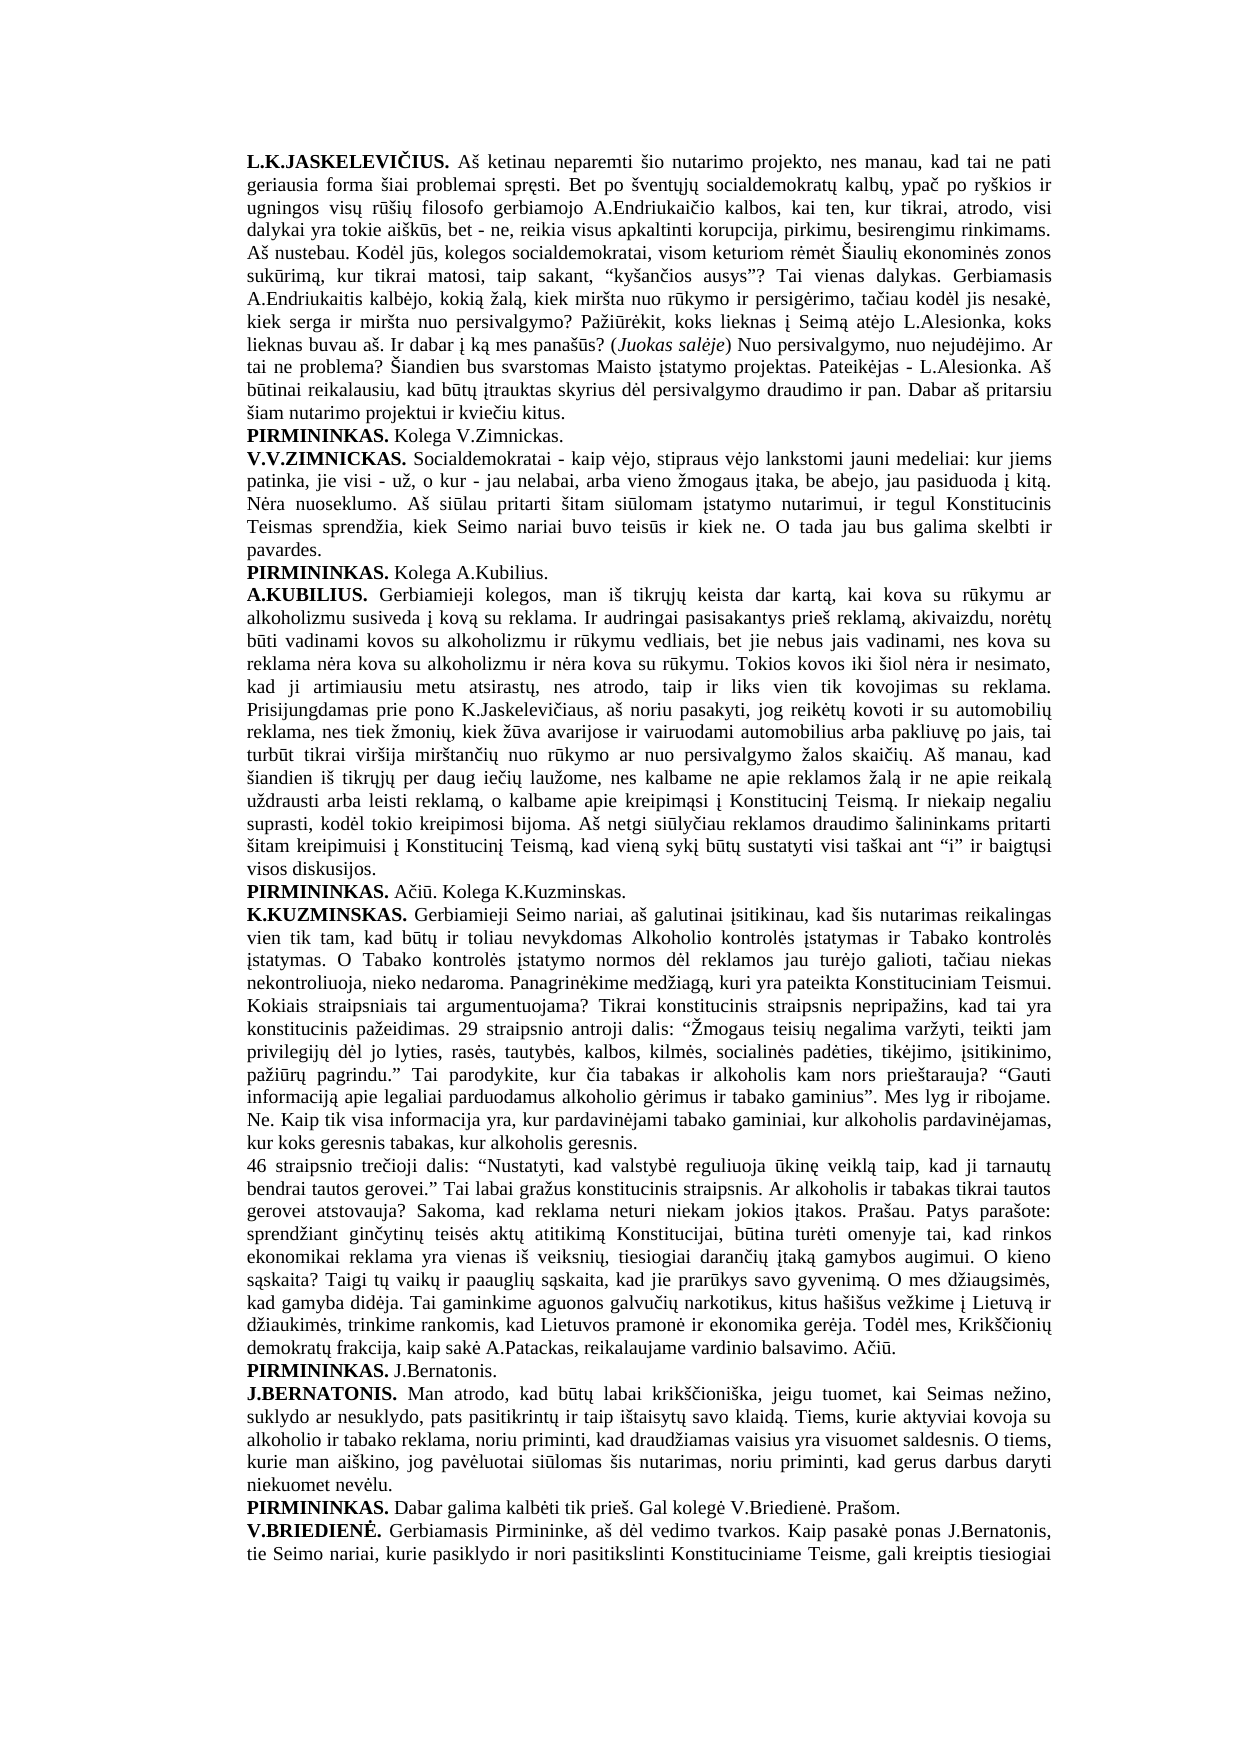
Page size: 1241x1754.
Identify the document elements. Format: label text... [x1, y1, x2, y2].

text J.BERNATONIS. Man atrodo, kad būtų labai krikščioniška, jeigu tuomet, kai Seimas nežino, suklydo ar nesuklydo, pats pasitikrintų ir taip ištaisytų savo klaidą. Tiems, kurie aktyviai kovoja su alkoholio ir tabako reklama, noriu priminti, kad draudžiamas vaisius yra visuomet saldesnis. O tiems, kurie man aiškino, jog pavėluotai siūlomas šis nutarimas, noriu priminti, kad gerus darbus daryti niekuomet nevėlu. [247, 1382, 1053, 1496]
text PIRMININKAS. J.Bernatonis. [247, 1359, 1053, 1382]
text A.KUBILIUS. Gerbiamieji kolegos, man iš tikrųjų keista dar kartą, kai kova su rūkymu ar alkoholizmu susiveda į kovą su reklama. Ir audringai pasisakantys prieš reklamą, akivaizdu, norėtų būti vadinami kovos su alkoholizmu ir rūkymu vedliais, bet jie nebus jais vadinami, nes kova su reklama nėra kova su alkoholizmu ir nėra kova su rūkymu. Tokios kovos iki šiol nėra ir nesimato, kad ji artimiausiu metu atsirastų, nes atrodo, taip ir liks vien tik kovojimas su reklama. Prisijungdamas prie pono K.Jaskelevičiaus, aš noriu pasakyti, jog reikėtų kovoti ir su automobilių reklama, nes tiek žmonių, kiek žūva avarijose ir vairuodami automobilius arba pakliuvę po jais, tai turbūt tikrai viršija mirštančių nuo rūkymo ar nuo persivalgymo žalos skaičių. Aš manau, kad šiandien iš tikrųjų per daug iečių laužome, nes kalbame ne apie reklamos žalą ir ne apie reikalą uždrausti arba leisti reklamą, o kalbame apie kreipimąsi į Konstitucinį Teismą. Ir niekaip negaliu suprasti, kodėl tokio kreipimosi bijoma. Aš netgi siūlyčiau reklamos draudimo šalininkams pritarti šitam kreipimuisi į Konstitucinį Teismą, kad vieną sykį būtų sustatyti visi taškai ant “i” ir baigtųsi visos diskusijos. [247, 583, 1053, 880]
text V.BRIEDIENĖ. Gerbiamasis Pirmininke, aš dėl vedimo tvarkos. Kaip pasakė ponas J.Bernatonis, tie Seimo nariai, kurie pasiklydo ir nori pasitikslinti Konstituciniame Teisme, gali kreiptis tiesiogiai [247, 1519, 1053, 1564]
text PIRMININKAS. Dabar galima kalbėti tik prieš. Gal kolegė V.Briedienė. Prašom. [247, 1496, 1053, 1519]
text L.K.JASKELEVIČIUS. Aš ketinau neparemti šio nutarimo projekto, nes manau, kad tai ne pati geriausia forma šiai problemai spręsti. Bet po šventųjų socialdemokratų kalbų, ypač po ryškios ir ugningos visų rūšių filosofo gerbiamojo A.Endriukaičio kalbos, kai ten, kur tikrai, atrodo, visi dalykai yra tokie aiškūs, bet - ne, reikia visus apkaltinti korupcija, pirkimu, besirengimu rinkimams. Aš nustebau. Kodėl jūs, kolegos socialdemokratai, visom keturiom rėmėt Šiaulių ekonominės zonos sukūrimą, kur tikrai matosi, taip sakant, “kyšančios ausys”? Tai vienas dalykas. Gerbiamasis A.Endriukaitis kalbėjo, kokią žalą, kiek miršta nuo rūkymo ir persigėrimo, tačiau kodėl jis nesakė, kiek serga ir miršta nuo persivalgymo? Pažiūrėkit, koks lieknas į Seimą atėjo L.Alesionka, koks lieknas buvau aš. Ir dabar į ką mes panašūs? (Juokas salėje) Nuo persivalgymo, nuo nejudėjimo. Ar tai ne problema? Šiandien bus svarstomas Maisto įstatymo projektas. Pateikėjas - L.Alesionka. Aš būtinai reikalausiu, kad būtų įtrauktas skyrius dėl persivalgymo draudimo ir pan. Dabar aš pritarsiu šiam nutarimo projektui ir kviečiu kitus. [247, 150, 1053, 424]
text K.KUZMINSKAS. Gerbiamieji Seimo nariai, aš galutinai įsitikinau, kad šis nutarimas reikalingas vien tik tam, kad būtų ir toliau nevykdomas Alkoholio kontrolės įstatymas ir Tabako kontrolės įstatymas. O Tabako kontrolės įstatymo normos dėl reklamos jau turėjo galioti, tačiau niekas nekontroliuoja, nieko nedaroma. Panagrinėkime medžiagą, kuri yra pateikta Konstituciniam Teismui. Kokiais straipsniais tai argumentuojama? Tikrai konstitucinis straipsnis nepripažins, kad tai yra konstitucinis pažeidimas. 29 straipsnio antroji dalis: “Žmogaus teisių negalima varžyti, teikti jam privilegijų dėl jo lyties, rasės, tautybės, kalbos, kilmės, socialinės padėties, tikėjimo, įsitikinimo, pažiūrų pagrindu.” Tai parodykite, kur čia tabakas ir alkoholis kam nors prieštarauja? “Gauti informaciją apie legaliai parduodamus alkoholio gėrimus ir tabako gaminius”. Mes lyg ir ribojame. Ne. Kaip tik visa informacija yra, kur pardavinėjami tabako gaminiai, kur alkoholis pardavinėjamas, kur koks geresnis tabakas, kur alkoholis geresnis. [247, 903, 1053, 1154]
text PIRMININKAS. Kolega A.Kubilius. [247, 561, 1053, 583]
text PIRMININKAS. Kolega V.Zimnickas. [247, 424, 1053, 447]
text PIRMININKAS. Ačiū. Kolega K.Kuzminskas. [247, 880, 1053, 903]
text 46 straipsnio trečioji dalis: “Nustatyti, kad valstybė reguliuoja ūkinę veiklą taip, kad ji tarnautų bendrai tautos gerovei.” Tai labai gražus konstitucinis straipsnis. Ar alkoholis ir tabakas tikrai tautos gerovei atstovauja? Sakoma, kad reklama neturi niekam jokios įtakos. Prašau. Patys parašote: sprendžiant ginčytinų teisės aktų atitikimą Konstitucijai, būtina turėti omenyje tai, kad rinkos ekonomikai reklama yra vienas iš veiksnių, tiesiogiai darančių įtaką gamybos augimui. O kieno sąskaita? Taigi tų vaikų ir paauglių sąskaita, kad jie prarūkys savo gyvenimą. O mes džiaugsimės, kad gamyba didėja. Tai gaminkime aguonos galvučių narkotikus, kitus hašišus vežkime į Lietuvą ir džiaukimės, trinkime rankomis, kad Lietuvos pramonė ir ekonomika gerėja. Todėl mes, Krikščionių demokratų frakcija, kaip sakė A.Patackas, reikalaujame vardinio balsavimo. Ačiū. [247, 1154, 1053, 1359]
text V.V.ZIMNICKAS. Socialdemokratai - kaip vėjo, stipraus vėjo lankstomi jauni medeliai: kur jiems patinka, jie visi - už, o kur - jau nelabai, arba vieno žmogaus įtaka, be abejo, jau pasiduoda į kitą. Nėra nuoseklumo. Aš siūlau pritarti šitam siūlomam įstatymo nutarimui, ir tegul Konstitucinis Teismas sprendžia, kiek Seimo nariai buvo teisūs ir kiek ne. O tada jau bus galima skelbti ir pavardes. [247, 447, 1053, 561]
